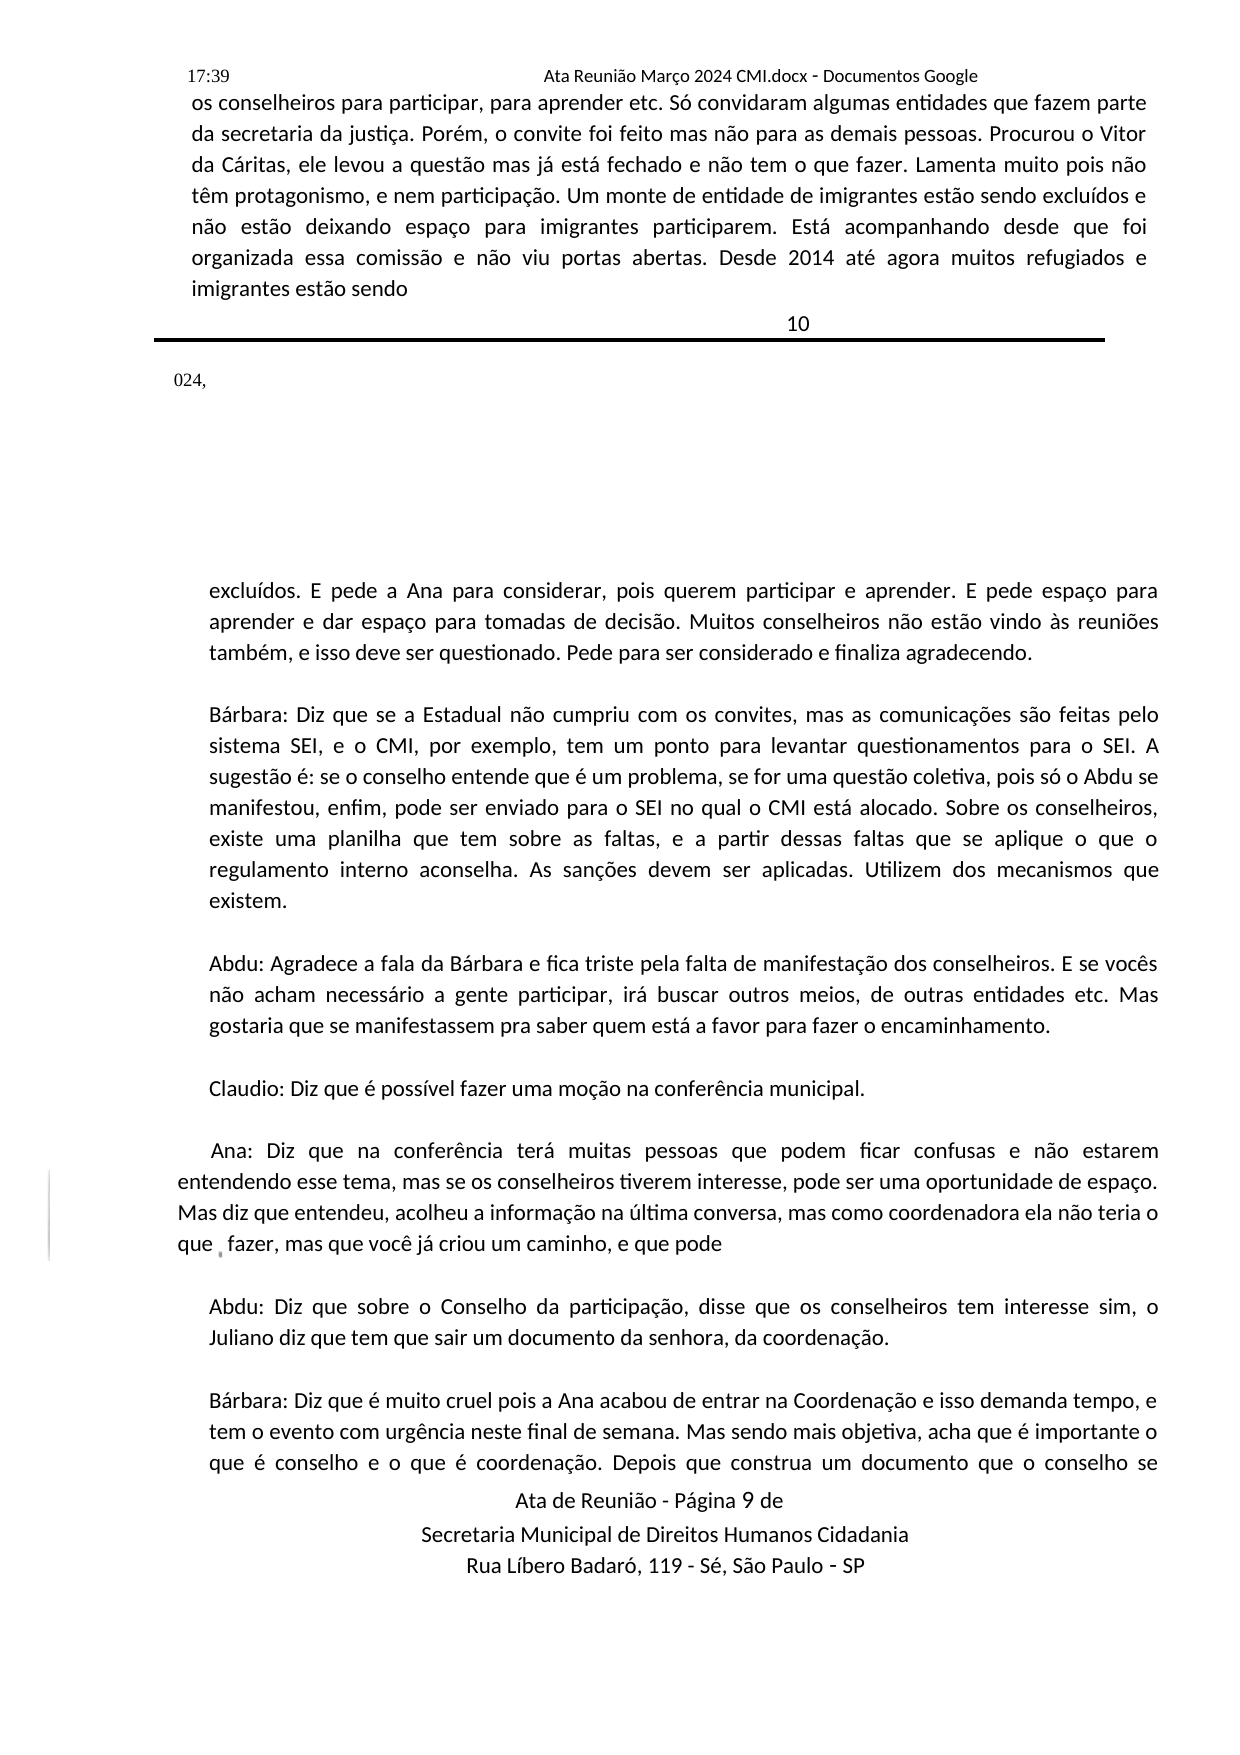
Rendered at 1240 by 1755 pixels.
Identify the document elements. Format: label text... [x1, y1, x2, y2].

text os conselheiros para participar, para aprender etc. Só convidaram algumas entidades que fazem parte da secretaria da justiça. Porém, o convite foi feito mas não para as demais pessoas. Procurou o Vitor da Cáritas, ele levou a questão mas já está fechado e não tem o que fazer. Lamenta muito pois não têm protagonismo, e nem participação. Um monte de entidade de imigrantes estão sendo excluídos e não estão deixando espaço para imigrantes participarem. Está acompanhando desde que foi organizada essa comissão e não viu portas abertas. Desde 2014 até agora muitos refugiados e imigrantes estão sendo [191, 88, 1148, 302]
text 024, [173, 368, 1161, 390]
text Claudio: Diz que é possível fazer uma moção na conferência municipal. [209, 1074, 1161, 1102]
text Abdu: Agradece a fala da Bárbara e fica triste pela falta de manifestação dos conselheiros. E se vocês não acham necessário a gente participar, irá buscar outros meios, de outras entidades etc. Mas gostaria que se manifestassem pra saber quem está a favor para fazer o encaminhamento. [209, 949, 1161, 1039]
text Bárbara: Diz que se a Estadual não cumpriu com os convites, mas as comunicações são feitas pelo sistema SEI, e o CMI, por exemplo, tem um ponto para levantar questionamentos para o SEI. A sugestão é: se o conselho entende que é um problema, se for uma questão coletiva, pois só o Abdu se manifestou, enfim, pode ser enviado para o SEI no qual o CMI está alocado. Sobre os conselheiros, existe uma planilha que tem sobre as faltas, e a partir dessas faltas que se aplique o que o regulamento interno aconselha. As sanções devem ser aplicadas. Utilizem dos mecanismos que existem. [209, 700, 1161, 914]
text Bárbara: Diz que é muito cruel pois a Ana acabou de entrar na Coordenação e isso demanda tempo, e tem o evento com urgência neste final de semana. Mas sendo mais objetiva, acha que é importante o que é conselho e o que é coordenação. Depois que construa um documento que o conselho se [209, 1386, 1161, 1476]
text Ana: Diz que na conferência terá muitas pessoas que podem ficar confusas e não estarem entendendo esse tema, mas se os conselheiros tiverem interesse, pode ser uma oportunidade de espaço. Mas diz que entendeu, acolheu a informação na última conversa, mas como coordenadora ela não teria o que fazer, mas que você já criou um caminho, e que pode [177, 1136, 1161, 1258]
text Abdu: Diz que sobre o Conselho da participação, disse que os conselheiros tem interesse sim, o Juliano diz que tem que sair um documento da senhora, da coordenação. [209, 1292, 1161, 1352]
text 10 [471, 309, 1124, 337]
text excluídos. E pede a Ana para considerar, pois querem participar e aprender. E pede espaço para aprender e dar espaço para tomadas de decisão. Muitos conselheiros não estão vindo às reuniões também, e isso deve ser questionado. Pede para ser considerado e finaliza agradecendo. [209, 576, 1161, 666]
